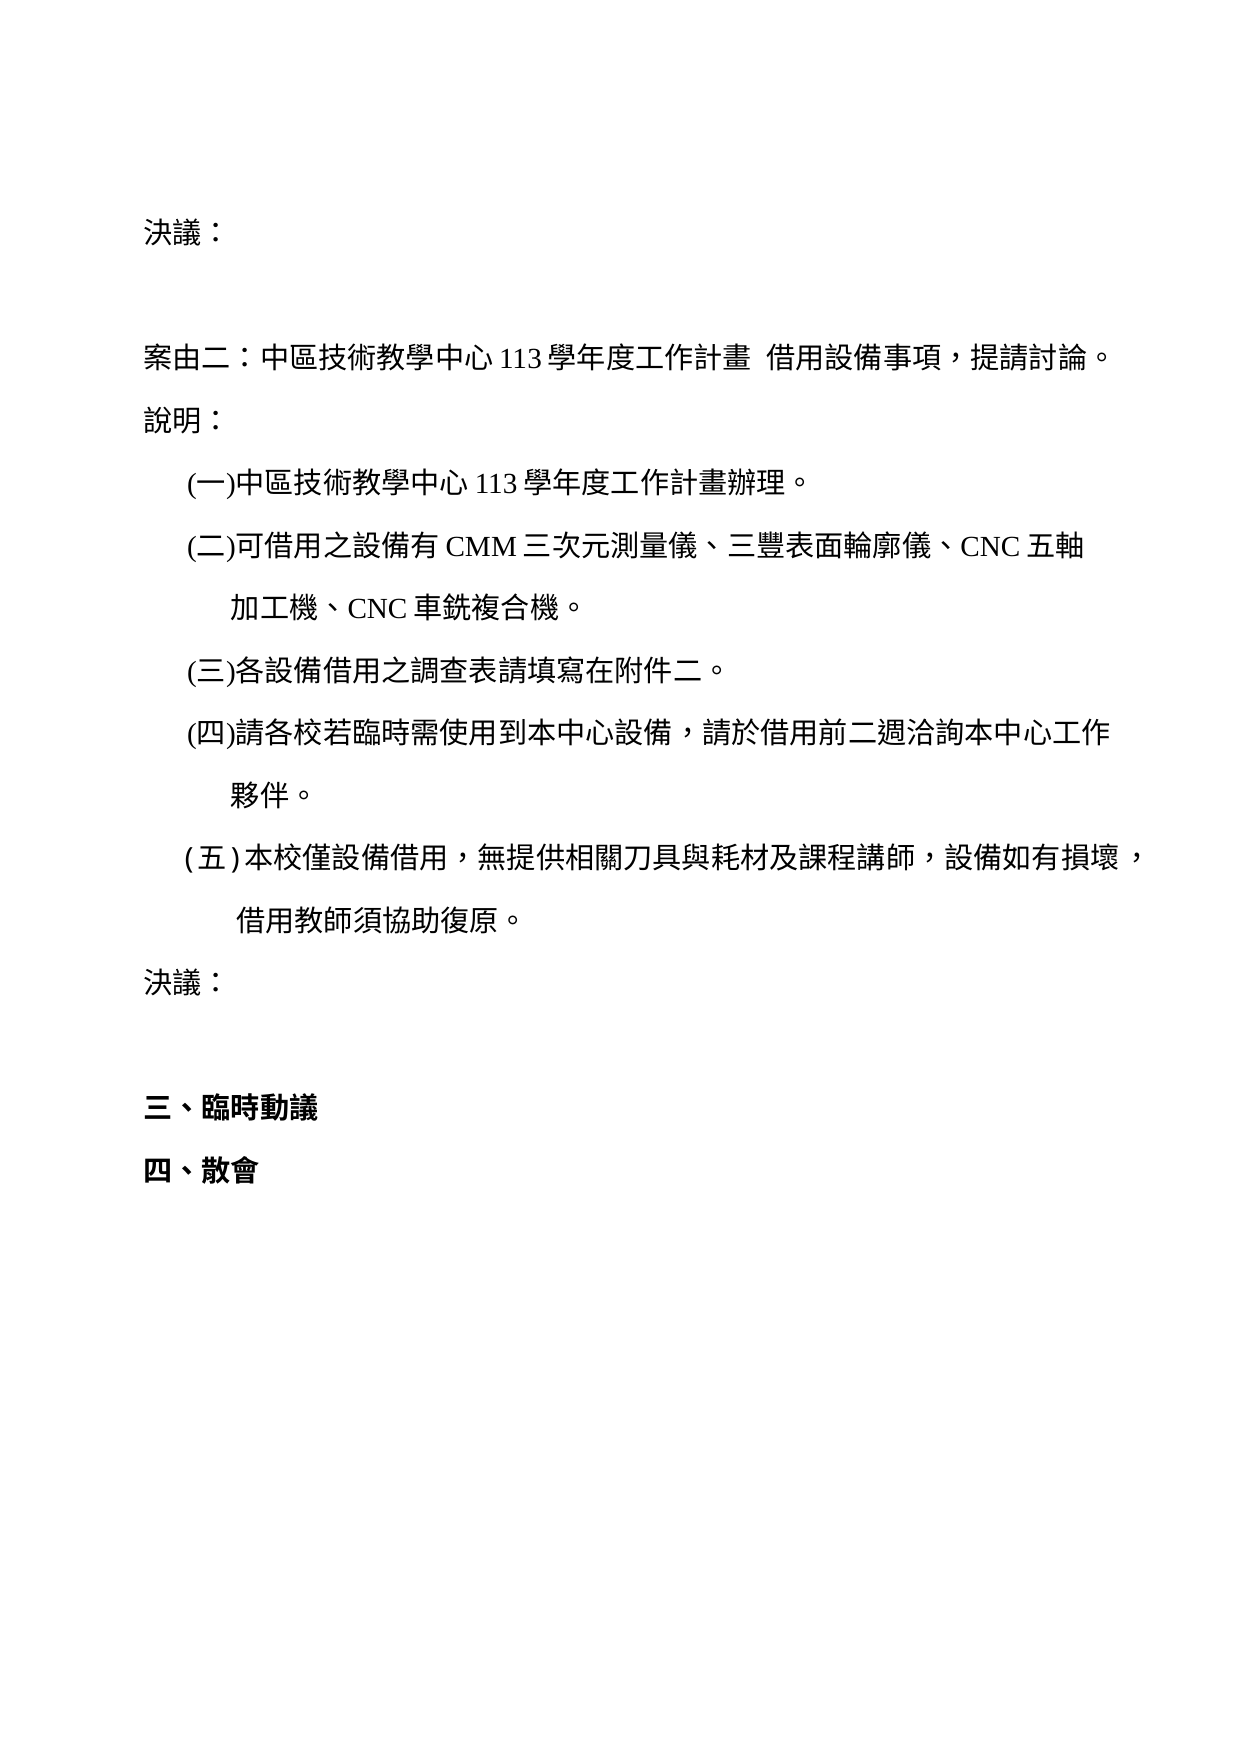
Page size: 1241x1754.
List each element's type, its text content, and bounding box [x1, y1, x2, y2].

text 三、臨時動議 [143, 1064, 1122, 1127]
text (二)可借用之設備有CMM三次元測量儀、三豐表面輪廓儀、CNC五軸 [143, 502, 1122, 564]
text (三)各設備借用之調查表請填寫在附件二。 [143, 627, 1122, 689]
text 四、散會 [143, 1127, 1122, 1189]
text 決議： [143, 189, 1122, 252]
text 加工機、CNC車銑複合機。 [143, 564, 1122, 627]
text (一)中區技術教學中心113學年度工作計畫辦理。 [143, 439, 1122, 502]
text (五)本校僅設備借用，無提供相關刀具與耗材及課程講師，設備如有損壞，借用教師須協助復原。 [143, 814, 1122, 939]
text (四)請各校若臨時需使用到本中心設備，請於借用前二週洽詢本中心工作 [143, 689, 1122, 752]
text 案由二：中區技術教學中心113學年度工作計畫 借用設備事項，提請討論。 [143, 314, 1122, 377]
text 夥伴。 [143, 752, 1122, 814]
text 說明： [143, 377, 1122, 439]
text 決議： [143, 939, 1122, 1002]
